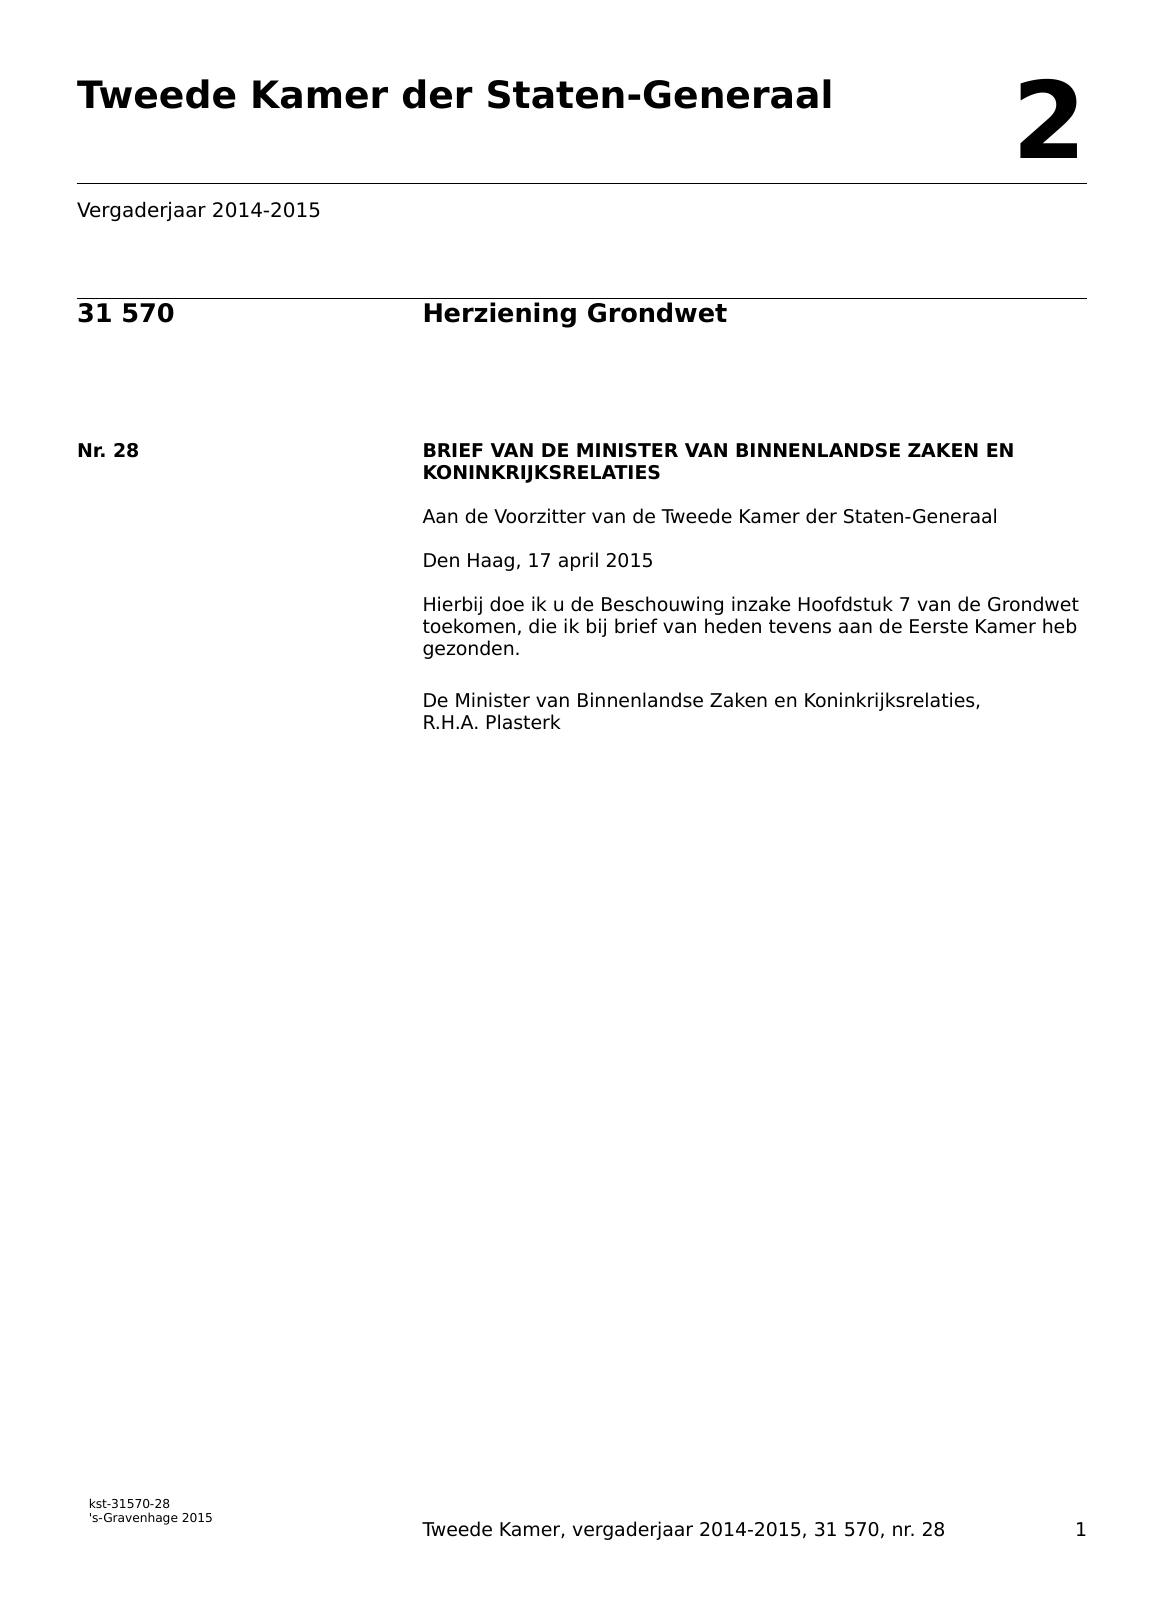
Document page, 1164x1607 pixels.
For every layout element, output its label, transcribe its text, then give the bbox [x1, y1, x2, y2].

table_header Tweede Kamer der Staten-Generaal [77, 59, 886, 183]
text kst-31570-28 [88, 1497, 323, 1511]
text De Minister van Binnenlandse Zaken en Koninkrijksrelaties, R.H.A. Plasterk [422, 690, 1087, 734]
text Hierbij doe ik u de Beschouwing inzake Hoofdstuk 7 van de Grondwet toekomen, die ik bij brief van heden tevens aan de Eerste Kamer heb gezonden. [422, 594, 1087, 660]
subtitle Nr. 28 BRIEF VAN DE MINISTER VAN BINNENLANDSE ZAKEN EN KONINKRIJKSRELATIES [77, 440, 1087, 484]
table_cell Vergaderjaar 2014-2015 [77, 184, 1087, 298]
text Den Haag, 17 april 2015 [422, 550, 1087, 572]
table_header 2 [886, 59, 1087, 183]
text Aan de Voorzitter van de Tweede Kamer der Staten-Generaal [422, 506, 1087, 528]
subtitle 31 570 Herziening Grondwet [77, 299, 1087, 329]
text 's-Gravenhage 2015 [88, 1511, 323, 1525]
